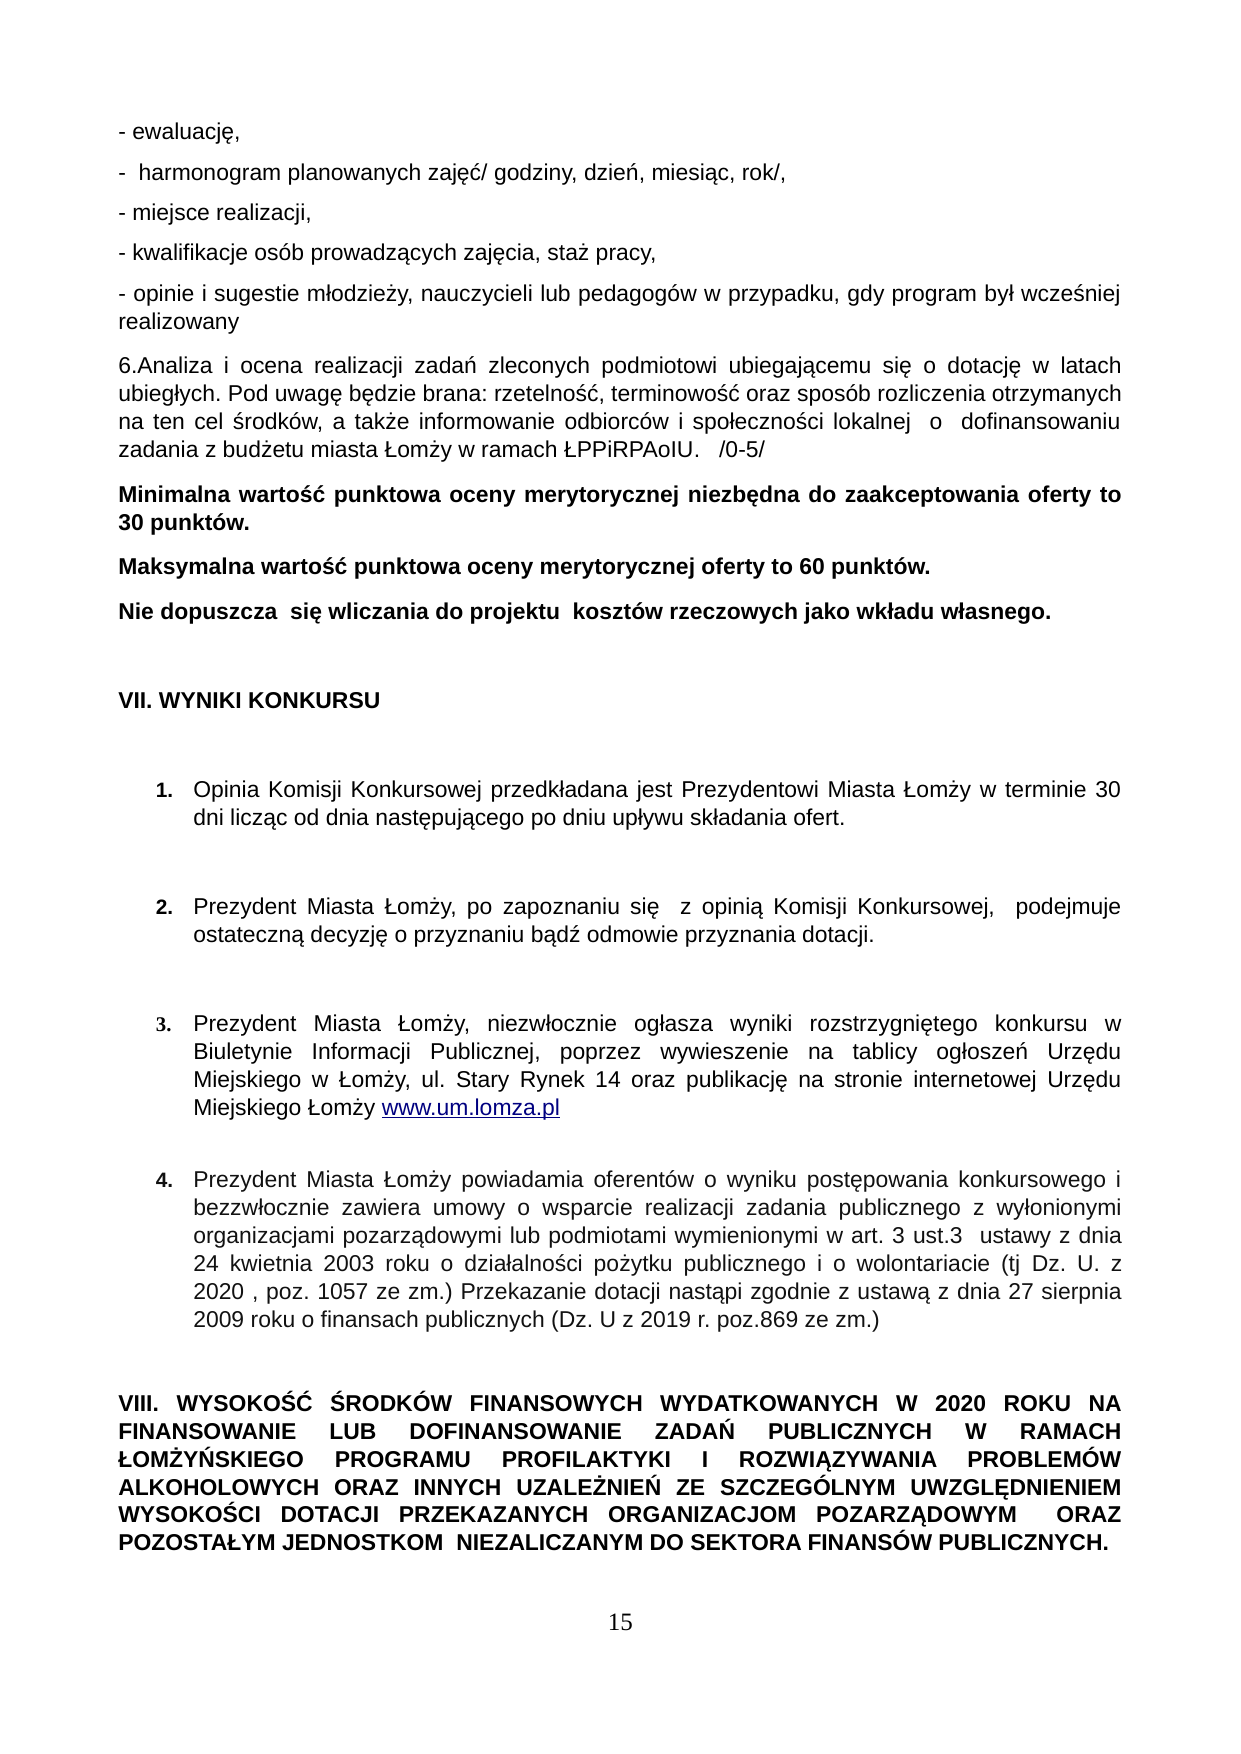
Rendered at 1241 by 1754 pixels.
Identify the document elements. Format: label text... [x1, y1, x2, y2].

list Prezydent Miasta Łomży, niezwłocznie ogłasza wyniki rozstrzygniętego konkursu w Biuletynie Informacji Publicznej, poprzez wywieszenie na tablicy ogłoszeń Urzędu Miejskiego w Łomży, ul. Stary Rynek 14 oraz publikację na stronie internetowej Urzędu Miejskiego Łomży www.um.lomza.pl [156, 1010, 1122, 1120]
list Prezydent Miasta Łomży powiadamia oferentów o wyniku postępowania konkursowego i bezzwłocznie zawiera umowy o wsparcie realizacji zadania publicznego z wyłonionymi organizacjami pozarządowymi lub podmiotami wymienionymi w art. 3 ust.3 ustawy z dnia 24 kwietnia 2003 roku o działalności pożytku publicznego i o wolontariacie (tj Dz. U. z 2020 , poz. 1057 ze zm.) Przekazanie dotacji nastąpi zgodnie z ustawą z dnia 27 sierpnia 2009 roku o finansach publicznych (Dz. U z 2019 r. poz.869 ze zm.) [156, 1166, 1122, 1332]
list Opinia Komisji Konkursowej przedkładana jest Prezydentowi Miasta Łomży w terminie 30 dni licząc od dnia następującego po dniu upływu składania ofert. [156, 776, 1122, 830]
text Nie dopuszcza się wliczania do projektu kosztów rzeczowych jako wkładu własnego. [118, 598, 1122, 624]
list Prezydent Miasta Łomży, po zapoznaniu się z opinią Komisji Konkursowej, podejmuje ostateczną decyzję o przyznaniu bądź odmowie przyznania dotacji. [156, 893, 1122, 947]
text - ewaluację, [118, 118, 1122, 144]
text Maksymalna wartość punktowa oceny merytorycznej oferty to 60 punktów. [118, 553, 1122, 579]
text - harmonogram planowanych zajęć/ godziny, dzień, miesiąc, rok/, [118, 158, 1122, 185]
text VII. WYNIKI KONKURSU [118, 687, 1122, 713]
list VIII. WYSOKOŚĆ ŚRODKÓW FINANSOWYCH WYDATKOWANYCH W 2020 ROKU NA FINANSOWANIE LUB DOFINANSOWANIE ZADAŃ PUBLICZNYCH W RAMACH ŁOMŻYŃSKIEGO PROGRAMU PROFILAKTYKI I ROZWIĄZYWANIA PROBLEMÓW ALKOHOLOWYCH ORAZ INNYCH UZALEŻNIEŃ ZE SZCZEGÓLNYM UWZGLĘDNIENIEM WYSOKOŚCI DOTACJI PRZEKAZANYCH ORGANIZACJOM POZARZĄDOWYM ORAZ POZOSTAŁYM JEDNOSTKOM NIEZALICZANYM DO SEKTORA FINANSÓW PUBLICZNYCH. [118, 1390, 1122, 1556]
text 6.Analiza i ocena realizacji zadań zleconych podmiotowi ubiegającemu się o dotację w latach ubiegłych. Pod uwagę będzie brana: rzetelność, terminowość oraz sposób rozliczenia otrzymanych na ten cel środków, a także informowanie odbiorców i społeczności lokalnej o dofinansowaniu zadania z budżetu miasta Łomży w ramach ŁPPiRPAoIU. /0-5/ [118, 352, 1122, 462]
text Minimalna wartość punktowa oceny merytorycznej niezbędna do zaakceptowania oferty to 30 punktów. [118, 481, 1122, 535]
text - opinie i sugestie młodzieży, nauczycieli lub pedagogów w przypadku, gdy program był wcześniej realizowany [118, 280, 1122, 334]
text - kwalifikacje osób prowadzących zajęcia, staż pracy, [118, 239, 1122, 266]
text - miejsce realizacji, [118, 199, 1122, 225]
